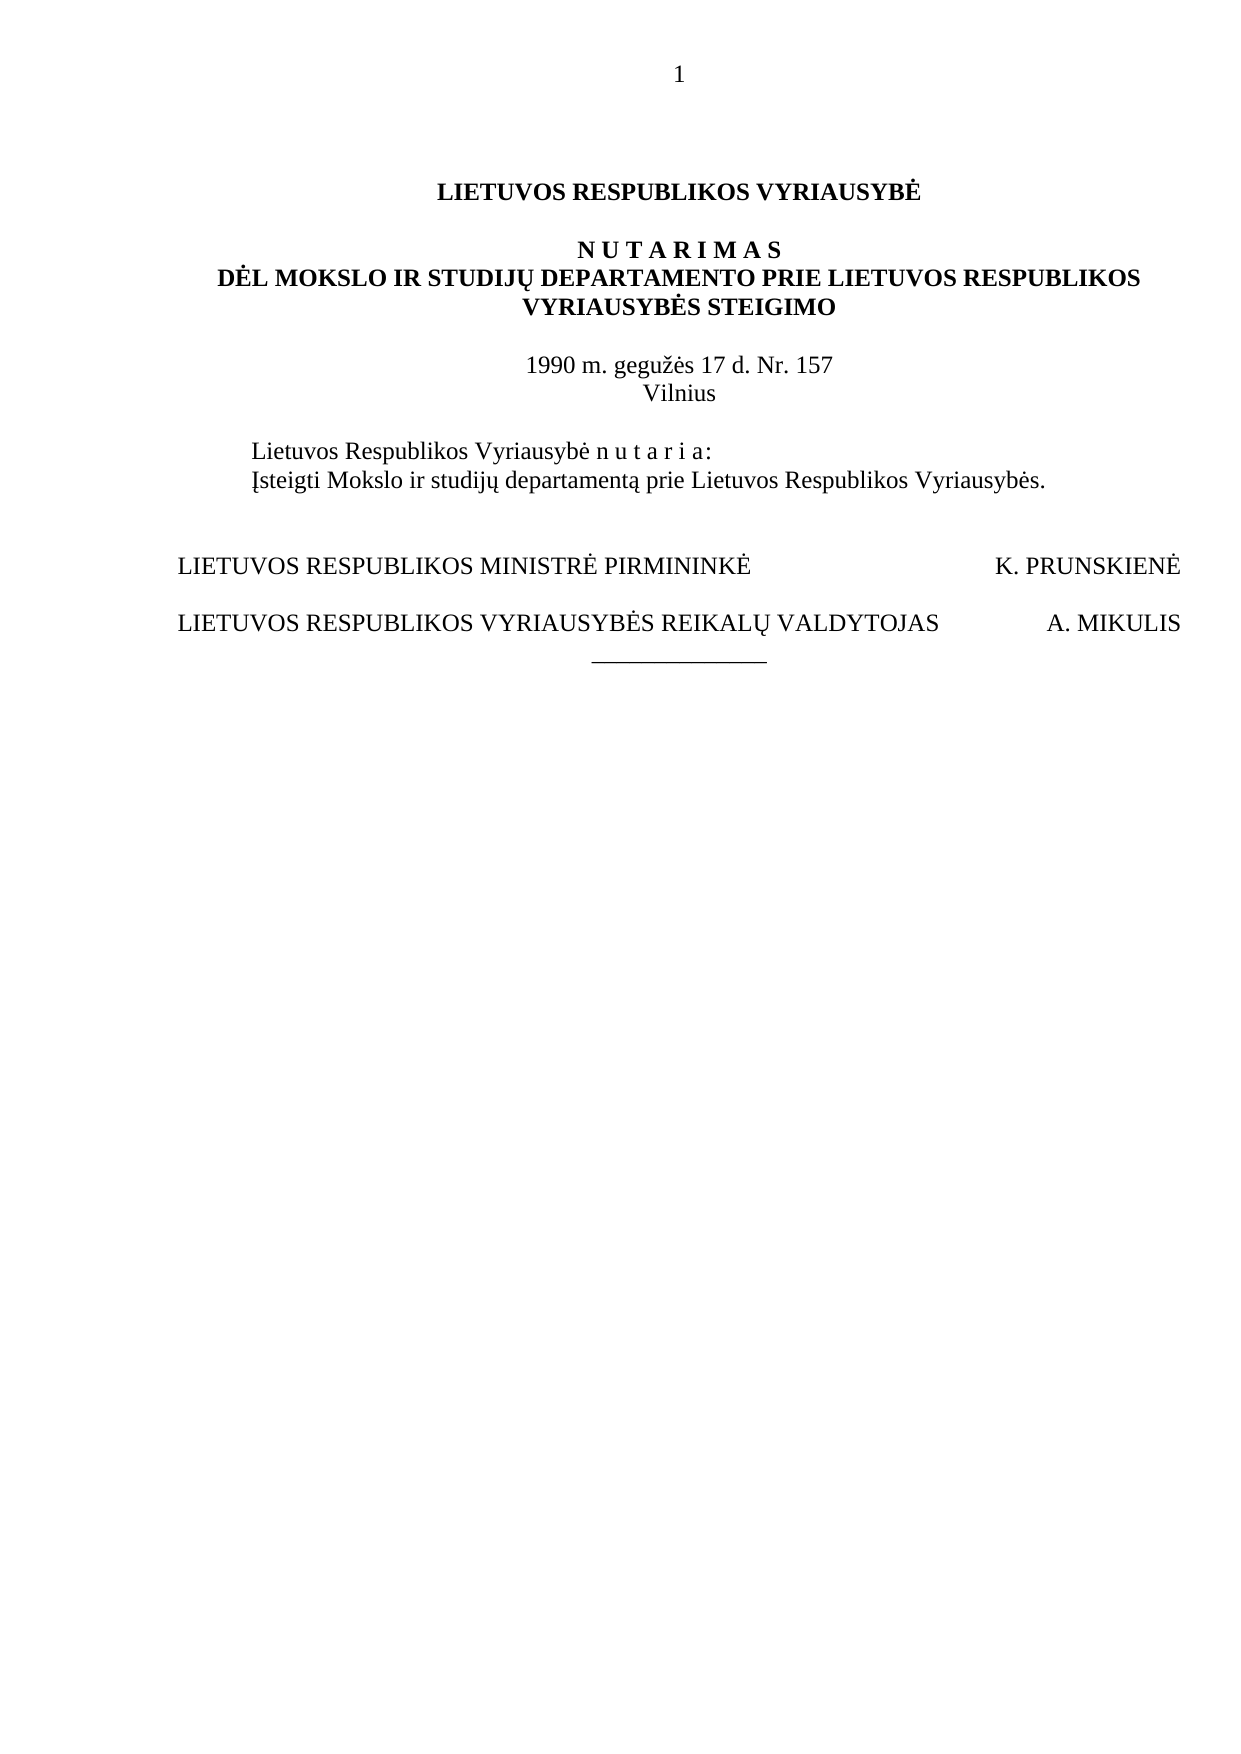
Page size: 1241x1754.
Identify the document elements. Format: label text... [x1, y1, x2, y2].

text LIETUVOS RESPUBLIKOS VYRIAUSYBĖ [177, 177, 1181, 206]
text LIETUVOS RESPUBLIKOS VYRIAUSYBĖS REIKALŲ VALDYTOJAS A. MIKULIS [177, 608, 1181, 637]
text Įsteigti Mokslo ir studijų departamentą prie Lietuvos Respublikos Vyriausybės. [177, 465, 1181, 493]
text N U T A R I M A S [177, 235, 1181, 263]
text Lietuvos Respublikos Vyriausybė nutaria: [177, 436, 1181, 465]
text DĖL MOKSLO IR STUDIJŲ DEPARTAMENTO PRIE LIETUVOS RESPUBLIKOS VYRIAUSYBĖS STEIGIMO [177, 263, 1181, 321]
text Vilnius [177, 378, 1181, 407]
text ______________ [177, 637, 1181, 666]
text 1990 m. gegužės 17 d. Nr. 157 [177, 350, 1181, 378]
text LIETUVOS RESPUBLIKOS MINISTRĖ PIRMININKĖ K. PRUNSKIENĖ [177, 551, 1181, 580]
